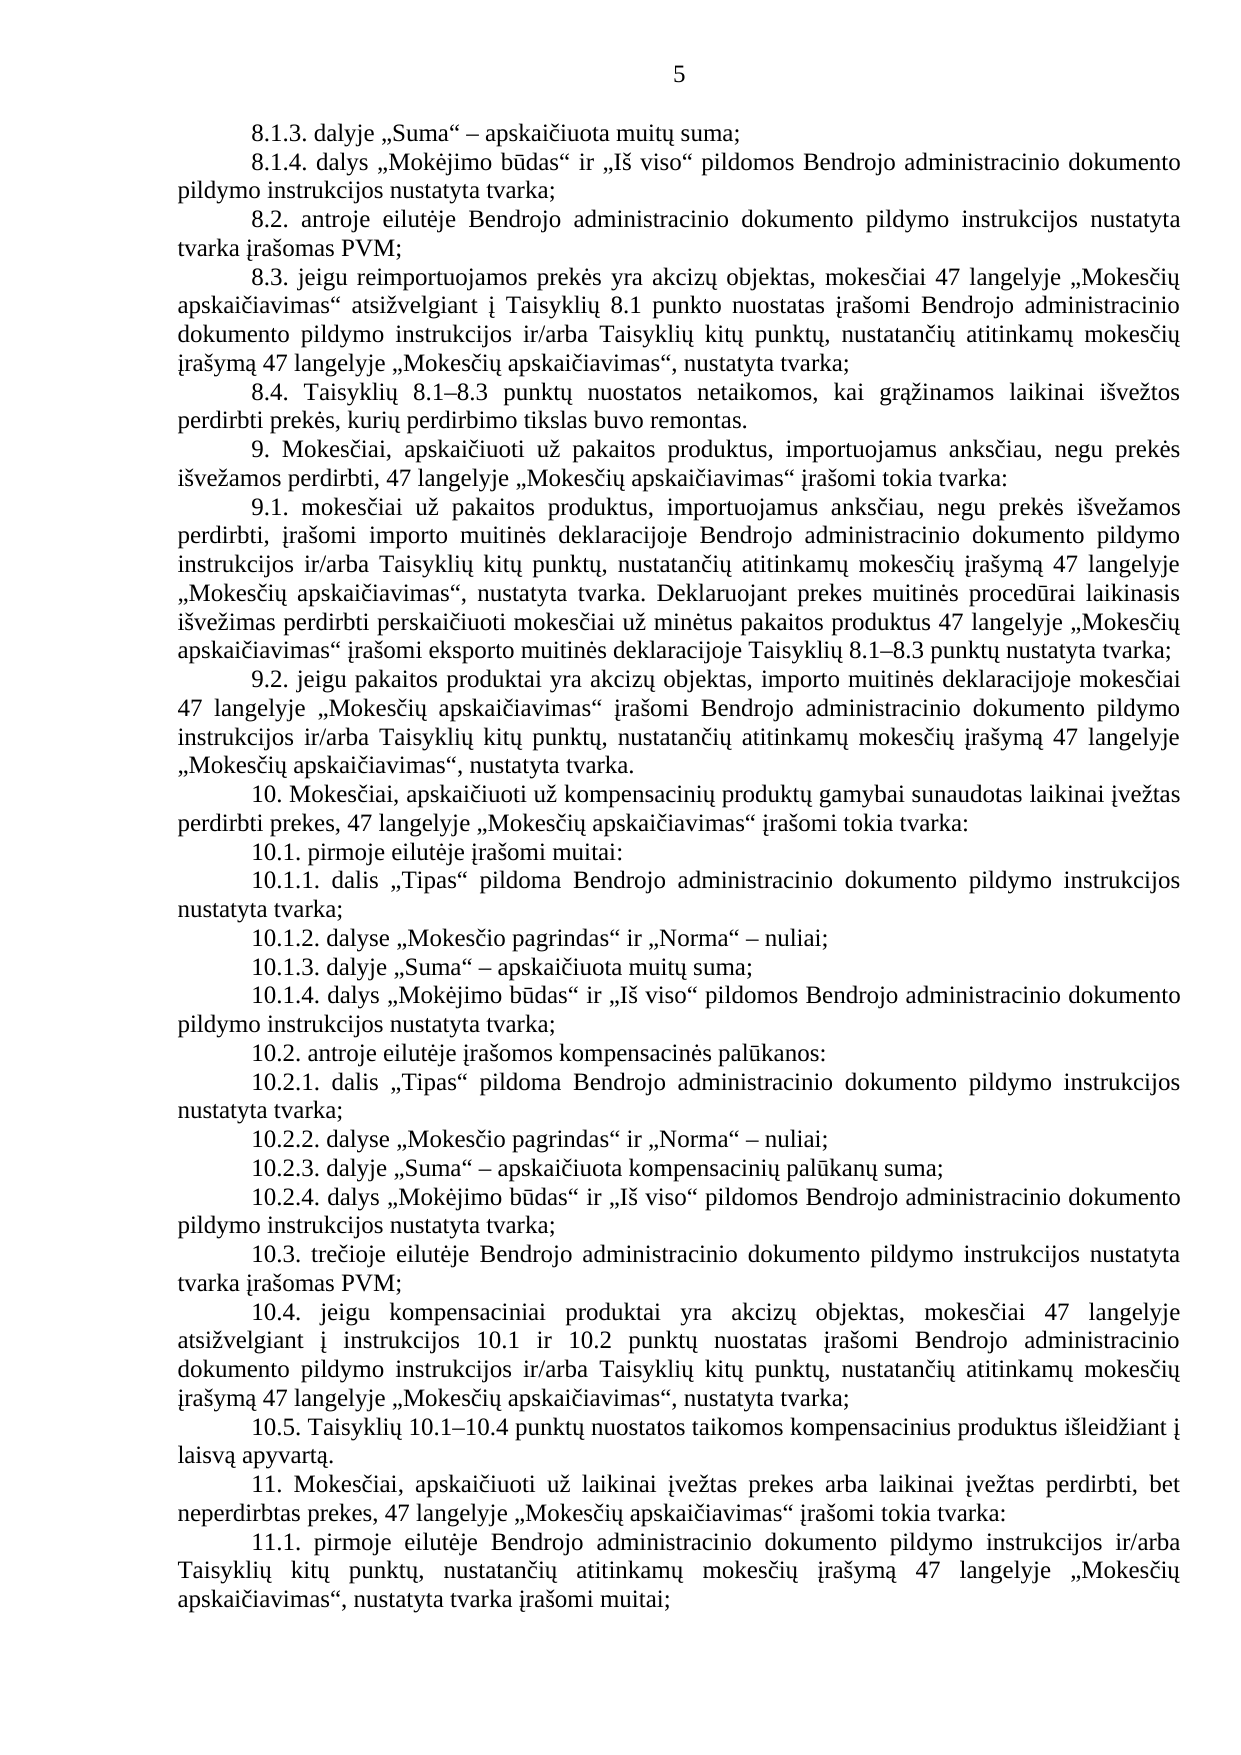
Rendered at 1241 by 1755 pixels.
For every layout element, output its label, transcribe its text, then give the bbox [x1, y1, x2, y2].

text 10.1.4. dalys „Mokėjimo būdas“ ir „Iš viso“ pildomos Bendrojo administracinio dokumento pildymo instrukcijos nustatyta tvarka; [177, 981, 1181, 1038]
text 8.4. Taisyklių 8.1–8.3 punktų nuostatos netaikomos, kai grąžinamos laikinai išvežtos perdirbti prekės, kurių perdirbimo tikslas buvo remontas. [177, 377, 1181, 434]
text 10.1. pirmoje eilutėje įrašomi muitai: [177, 837, 1181, 866]
text 10.2.1. dalis „Tipas“ pildoma Bendrojo administracinio dokumento pildymo instrukcijos nustatyta tvarka; [177, 1067, 1181, 1124]
text 8.1.3. dalyje „Suma“ – apskaičiuota muitų suma; [177, 118, 1181, 147]
text 8.2. antroje eilutėje Bendrojo administracinio dokumento pildymo instrukcijos nustatyta tvarka įrašomas PVM; [177, 204, 1181, 262]
text 10.1.1. dalis „Tipas“ pildoma Bendrojo administracinio dokumento pildymo instrukcijos nustatyta tvarka; [177, 866, 1181, 923]
text 11. Mokesčiai, apskaičiuoti už laikinai įvežtas prekes arba laikinai įvežtas perdirbti, bet neperdirbtas prekes, 47 langelyje „Mokesčių apskaičiavimas“ įrašomi tokia tvarka: [177, 1469, 1181, 1527]
text 10.3. trečioje eilutėje Bendrojo administracinio dokumento pildymo instrukcijos nustatyta tvarka įrašomas PVM; [177, 1239, 1181, 1297]
text 10.2.4. dalys „Mokėjimo būdas“ ir „Iš viso“ pildomos Bendrojo administracinio dokumento pildymo instrukcijos nustatyta tvarka; [177, 1182, 1181, 1239]
text 10.1.2. dalyse „Mokesčio pagrindas“ ir „Norma“ – nuliai; [177, 923, 1181, 952]
text 10. Mokesčiai, apskaičiuoti už kompensacinių produktų gamybai sunaudotas laikinai įvežtas perdirbti prekes, 47 langelyje „Mokesčių apskaičiavimas“ įrašomi tokia tvarka: [177, 779, 1181, 837]
text 10.4. jeigu kompensaciniai produktai yra akcizų objektas, mokesčiai 47 langelyje atsižvelgiant į instrukcijos 10.1 ir 10.2 punktų nuostatas įrašomi Bendrojo administracinio dokumento pildymo instrukcijos ir/arba Taisyklių kitų punktų, nustatančių atitinkamų mokesčių įrašymą 47 langelyje „Mokesčių apskaičiavimas“, nustatyta tvarka; [177, 1297, 1181, 1412]
text 10.2. antroje eilutėje įrašomos kompensacinės palūkanos: [177, 1038, 1181, 1067]
text 10.2.2. dalyse „Mokesčio pagrindas“ ir „Norma“ – nuliai; [177, 1124, 1181, 1153]
text 10.5. Taisyklių 10.1–10.4 punktų nuostatos taikomos kompensacinius produktus išleidžiant į laisvą apyvartą. [177, 1412, 1181, 1469]
text 9. Mokesčiai, apskaičiuoti už pakaitos produktus, importuojamus anksčiau, negu prekės išvežamos perdirbti, 47 langelyje „Mokesčių apskaičiavimas“ įrašomi tokia tvarka: [177, 434, 1181, 492]
text 9.2. jeigu pakaitos produktai yra akcizų objektas, importo muitinės deklaracijoje mokesčiai 47 langelyje „Mokesčių apskaičiavimas“ įrašomi Bendrojo administracinio dokumento pildymo instrukcijos ir/arba Taisyklių kitų punktų, nustatančių atitinkamų mokesčių įrašymą 47 langelyje „Mokesčių apskaičiavimas“, nustatyta tvarka. [177, 664, 1181, 779]
text 8.1.4. dalys „Mokėjimo būdas“ ir „Iš viso“ pildomos Bendrojo administracinio dokumento pildymo instrukcijos nustatyta tvarka; [177, 147, 1181, 204]
text 11.1. pirmoje eilutėje Bendrojo administracinio dokumento pildymo instrukcijos ir/arba Taisyklių kitų punktų, nustatančių atitinkamų mokesčių įrašymą 47 langelyje „Mokesčių apskaičiavimas“, nustatyta tvarka įrašomi muitai; [177, 1527, 1181, 1613]
text 9.1. mokesčiai už pakaitos produktus, importuojamus anksčiau, negu prekės išvežamos perdirbti, įrašomi importo muitinės deklaracijoje Bendrojo administracinio dokumento pildymo instrukcijos ir/arba Taisyklių kitų punktų, nustatančių atitinkamų mokesčių įrašymą 47 langelyje „Mokesčių apskaičiavimas“, nustatyta tvarka. Deklaruojant prekes muitinės procedūrai laikinasis išvežimas perdirbti perskaičiuoti mokesčiai už minėtus pakaitos produktus 47 langelyje „Mokesčių apskaičiavimas“ įrašomi eksporto muitinės deklaracijoje Taisyklių 8.1–8.3 punktų nustatyta tvarka; [177, 492, 1181, 664]
text 8.3. jeigu reimportuojamos prekės yra akcizų objektas, mokesčiai 47 langelyje „Mokesčių apskaičiavimas“ atsižvelgiant į Taisyklių 8.1 punkto nuostatas įrašomi Bendrojo administracinio dokumento pildymo instrukcijos ir/arba Taisyklių kitų punktų, nustatančių atitinkamų mokesčių įrašymą 47 langelyje „Mokesčių apskaičiavimas“, nustatyta tvarka; [177, 262, 1181, 377]
text 10.1.3. dalyje „Suma“ – apskaičiuota muitų suma; [177, 952, 1181, 981]
text 10.2.3. dalyje „Suma“ – apskaičiuota kompensacinių palūkanų suma; [177, 1153, 1181, 1182]
